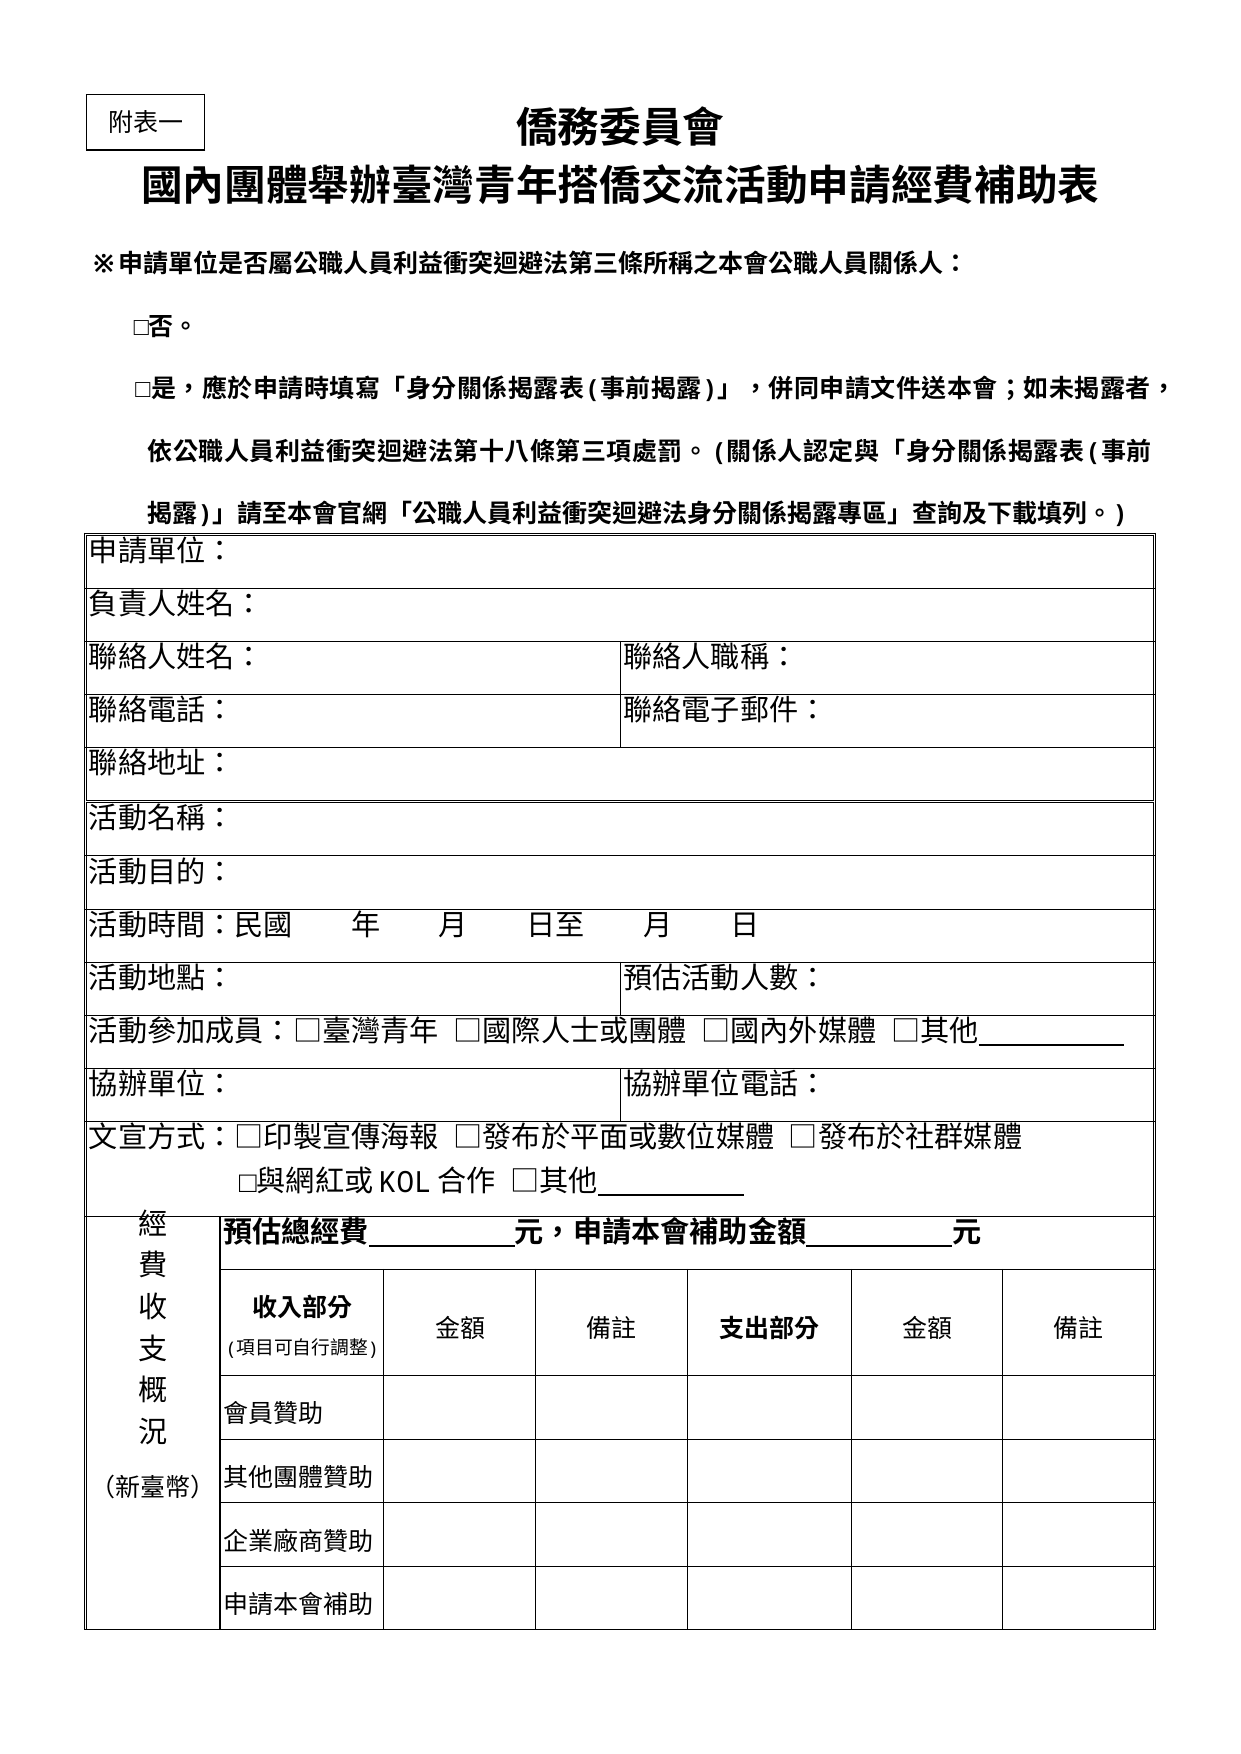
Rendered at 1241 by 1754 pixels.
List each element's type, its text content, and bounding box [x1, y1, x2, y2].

table_cell 聯絡人職稱： [621, 642, 1153, 694]
table_cell [536, 1376, 687, 1439]
table_cell 協辦單位： [87, 1069, 620, 1121]
table_cell 活動時間：民國 年 月 日至 月 日 [87, 910, 1153, 962]
text □否。 [89, 282, 1152, 345]
table_cell [852, 1440, 1002, 1502]
table_cell [384, 1567, 535, 1629]
table_cell 活動目的： [87, 856, 1153, 908]
table_cell 金額 [384, 1270, 535, 1375]
table_cell [852, 1503, 1002, 1566]
table_cell 活動地點： [87, 963, 620, 1015]
text 附表一 [102, 103, 189, 139]
table_cell [536, 1503, 687, 1566]
table_cell 活動參加成員：□臺灣青年 □國際人士或團體 □國內外媒體 □其他 [87, 1016, 1153, 1068]
table_cell [1003, 1567, 1153, 1629]
table_cell 預估活動人數： [621, 963, 1153, 1015]
table_cell [384, 1440, 535, 1502]
text 國內團體舉辦臺灣青年搭僑交流活動申請經費補助表 [89, 154, 1152, 212]
table_cell 聯絡人姓名： [87, 642, 620, 694]
table_cell 聯絡地址： [87, 748, 1153, 800]
table_cell [1003, 1503, 1153, 1566]
table_cell 企業廠商贊助 [221, 1503, 383, 1566]
table_cell 收入部分 (項目可自行調整) [221, 1270, 383, 1375]
text □是，應於申請時填寫「身分關係揭露表(事前揭露)」，併同申請文件送本會；如未揭露者，依公職人員利益衝突迴避法第十八條第三項處罰。(關係人認定與「身分關係揭露表(事前揭露)」請至本會官網「公職人員利益衝突迴避法身分關係揭露專區」查詢及下載填列。) [89, 345, 1152, 532]
table_cell [1003, 1440, 1153, 1502]
table_cell 支出部分 [688, 1270, 851, 1375]
table_cell 聯絡電話： [87, 695, 620, 747]
table_cell [384, 1503, 535, 1566]
table_cell 其他團體贊助 [221, 1440, 383, 1502]
table_cell 預估總經費 元，申請本會補助金額 元 [221, 1217, 1153, 1269]
table_cell [384, 1376, 535, 1439]
table_cell [852, 1376, 1002, 1439]
text 僑務委員會 [89, 96, 1152, 154]
table_cell [1003, 1376, 1153, 1439]
table_cell [688, 1567, 851, 1629]
table_cell 活動名稱： [87, 803, 1153, 855]
table_header 申請單位： [87, 536, 1153, 588]
table_cell [688, 1503, 851, 1566]
table_cell [536, 1440, 687, 1502]
table_cell 文宣方式：□印製宣傳海報 □發布於平面或數位媒體 □發布於社群媒體 □與網紅或KOL合作 □其他 [87, 1122, 1153, 1216]
table_cell [688, 1440, 851, 1502]
table_cell 申請本會補助 [221, 1567, 383, 1629]
text ※申請單位是否屬公職人員利益衝突迴避法第三條所稱之本會公職人員關係人： [89, 220, 1152, 282]
table_cell [536, 1567, 687, 1629]
table_cell 負責人姓名： [87, 589, 1153, 641]
table_cell 備註 [536, 1270, 687, 1375]
table_cell 金額 [852, 1270, 1002, 1375]
table_cell 備註 [1003, 1270, 1153, 1375]
table_cell [852, 1567, 1002, 1629]
text 僑務委員會 [87, 95, 204, 149]
table_cell 會員贊助 [221, 1376, 383, 1439]
table_cell 聯絡電子郵件： [621, 695, 1153, 747]
table_cell [688, 1376, 851, 1439]
table_cell 經 費 收 支 概 況 （新臺幣） [87, 1217, 219, 1629]
table_cell 協辦單位電話： [621, 1069, 1153, 1121]
